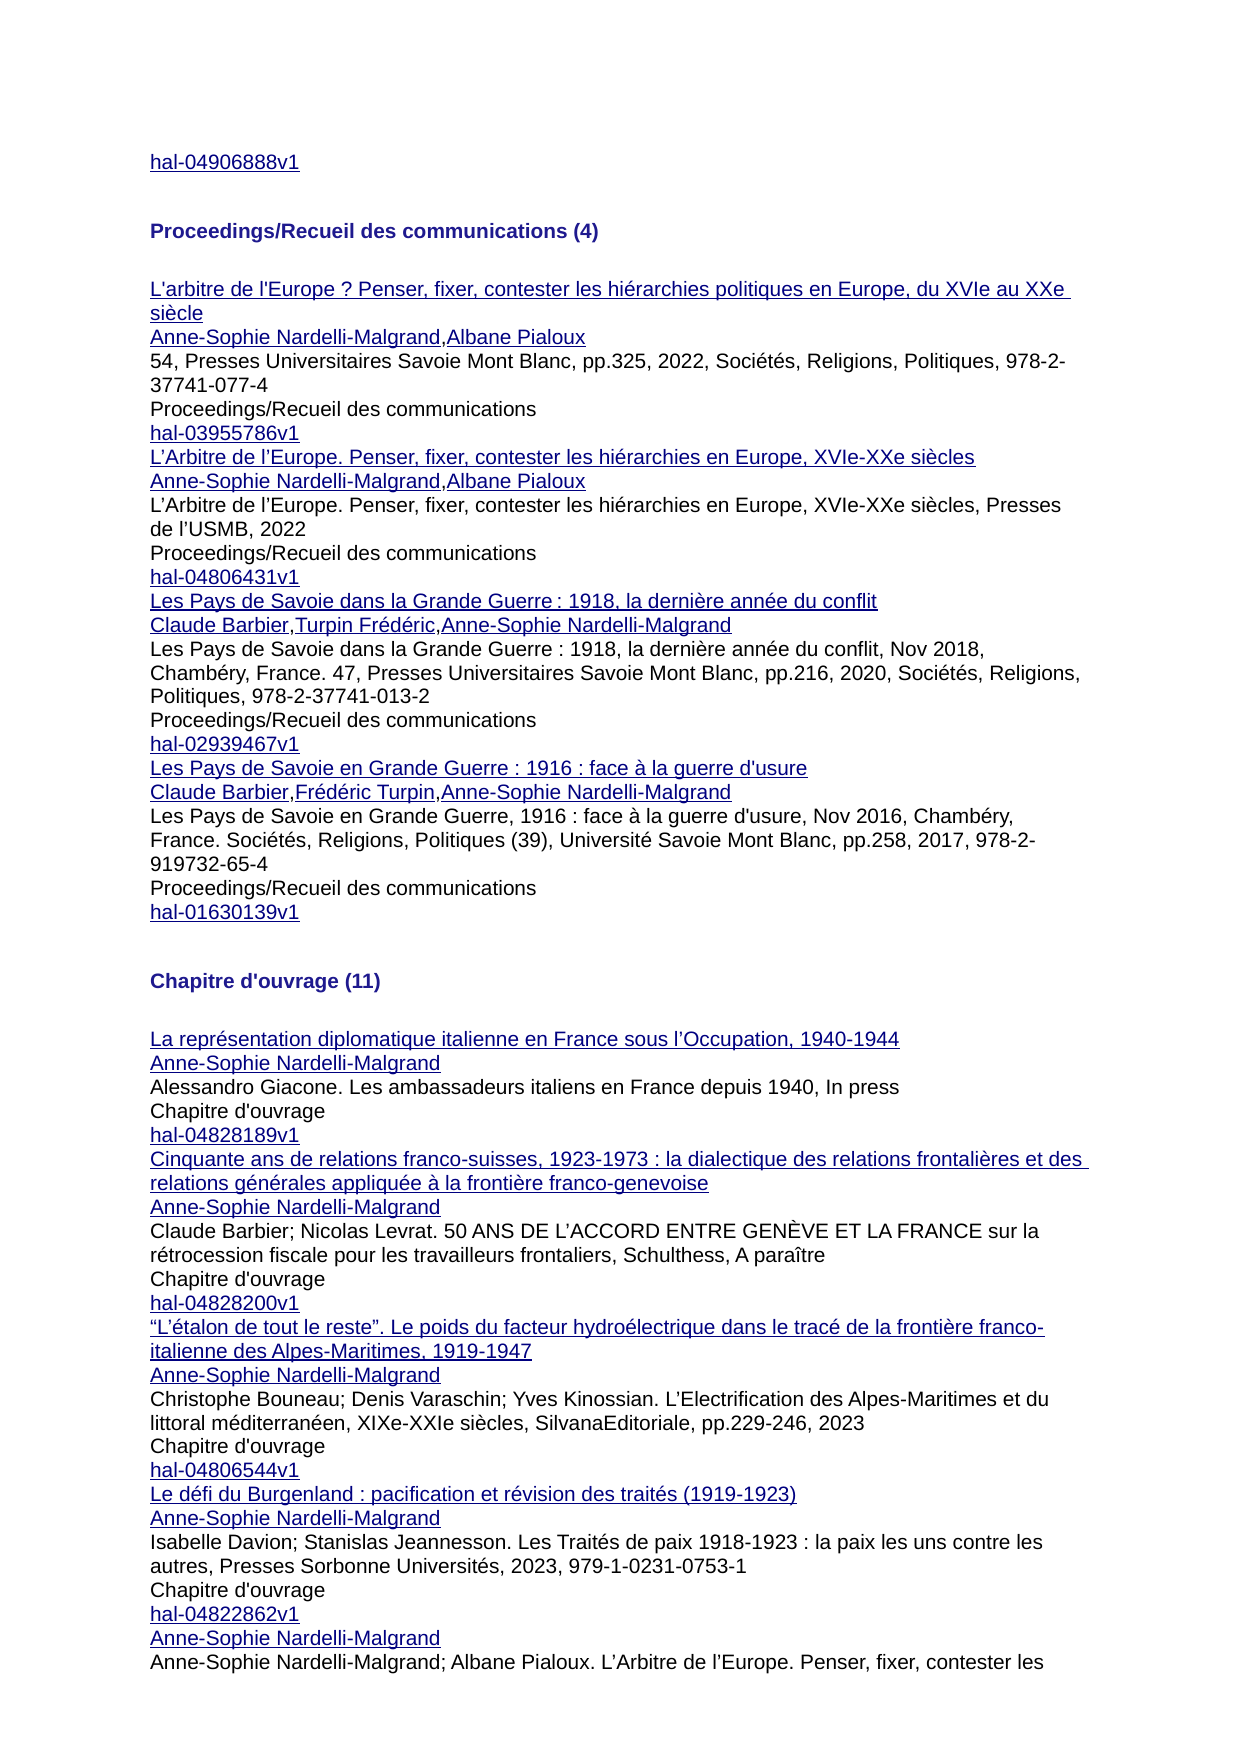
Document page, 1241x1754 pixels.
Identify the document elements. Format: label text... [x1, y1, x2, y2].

table_header La représentation diplomatique italienne en France sous l’Occupation, 1940-1944 Anne-Sophie Nardelli-Malgrand Alessandro Giacone. Les ambassadeurs italiens en France depuis 1940, In press Chapitre d'ouvrage hal-04828189v1 [150, 1027, 1090, 1147]
table_cell Cinquante ans de relations franco-suisses, 1923-1973 : la dialectique des relations frontalières et des relations générales appliquée à la frontière franco-genevoise Anne-Sophie Nardelli-Malgrand Claude Barbier; Nicolas Levrat. 50 ANS DE L’ACCORD ENTRE GENÈVE ET LA FRANCE sur la rétrocession fiscale pour les travailleurs frontaliers, Schulthess, A paraître Chapitre d'ouvrage hal-04828200v1 [150, 1147, 1090, 1314]
subtitle Chapitre d'ouvrage (11) [150, 969, 1090, 993]
table_cell “L’étalon de tout le reste”. Le poids du facteur hydroélectrique dans le tracé de la frontière franco-italienne des Alpes-Maritimes, 1919-1947 Anne-Sophie Nardelli-Malgrand Christophe Bouneau; Denis Varaschin; Yves Kinossian. L’Electrification des Alpes-Maritimes et du littoral méditerranéen, XIXe-XXIe siècles, SilvanaEditoriale, pp.229-246, 2023 Chapitre d'ouvrage hal-04806544v1 [150, 1315, 1090, 1482]
table_cell Arbitrage et arbitre sur la scène européenne de 1924 à 1933 : l’effacement des hiérarchies ? Anne-Sophie Nardelli-Malgrand Anne-Sophie Nardelli-Malgrand; Albane Pialoux. L’Arbitre de l’Europe. Penser, fixer, contester les hiérarchies en Europe, XVIe-XXe siècles, Presses de l’USMB, 2022, 978-2-37741-077-4 Chapitre d'ouvrage hal-04806456v1 [150, 1626, 1090, 1674]
table_cell Le défi du Burgenland : pacification et révision des traités (1919-1923) Anne-Sophie Nardelli-Malgrand Isabelle Davion; Stanislas Jeannesson. Les Traités de paix 1918-1923 : la paix les uns contre les autres, Presses Sorbonne Universités, 2023, 979-1-0231-0753-1 Chapitre d'ouvrage hal-04822862v1 [150, 1482, 1090, 1626]
table_cell L’Arbitre de l’Europe. Penser, fixer, contester les hiérarchies en Europe, XVIe-XXe siècles Anne-Sophie Nardelli-Malgrand,Albane Pialoux L’Arbitre de l’Europe. Penser, fixer, contester les hiérarchies en Europe, XVIe-XXe siècles, Presses de l’USMB, 2022 Proceedings/Recueil des communications hal-04806431v1 [150, 445, 1090, 588]
subtitle Proceedings/Recueil des communications (4) [150, 219, 1090, 243]
table_cell Les Pays de Savoie dans la Grande Guerre : 1918, la dernière année du conflit Claude Barbier,Turpin Frédéric,Anne-Sophie Nardelli-Malgrand Les Pays de Savoie dans la Grande Guerre : 1918, la dernière année du conflit, Nov 2018, Chambéry, France. 47, Presses Universitaires Savoie Mont Blanc, pp.216, 2020, Sociétés, Religions, Politiques, 978-2-37741-013-2 Proceedings/Recueil des communications hal-02939467v1 [150, 589, 1090, 756]
table_header L'arbitre de l'Europe ? Penser, fixer, contester les hiérarchies politiques en Europe, du XVIe au XXe siècle Anne-Sophie Nardelli-Malgrand,Albane Pialoux 54, Presses Universitaires Savoie Mont Blanc, pp.325, 2022, Sociétés, Religions, Politiques, 978-2-37741-077-4 Proceedings/Recueil des communications hal-03955786v1 [150, 277, 1090, 445]
table_cell Les Pays de Savoie en Grande Guerre : 1916 : face à la guerre d'usure Claude Barbier,Frédéric Turpin,Anne-Sophie Nardelli-Malgrand Les Pays de Savoie en Grande Guerre, 1916 : face à la guerre d'usure, Nov 2016, Chambéry, France. Sociétés, Religions, Politiques (39), Université Savoie Mont Blanc, pp.258, 2017, 978-2-919732-65-4 Proceedings/Recueil des communications hal-01630139v1 [150, 756, 1090, 924]
table_header hal-04906888v1 [150, 150, 1090, 174]
